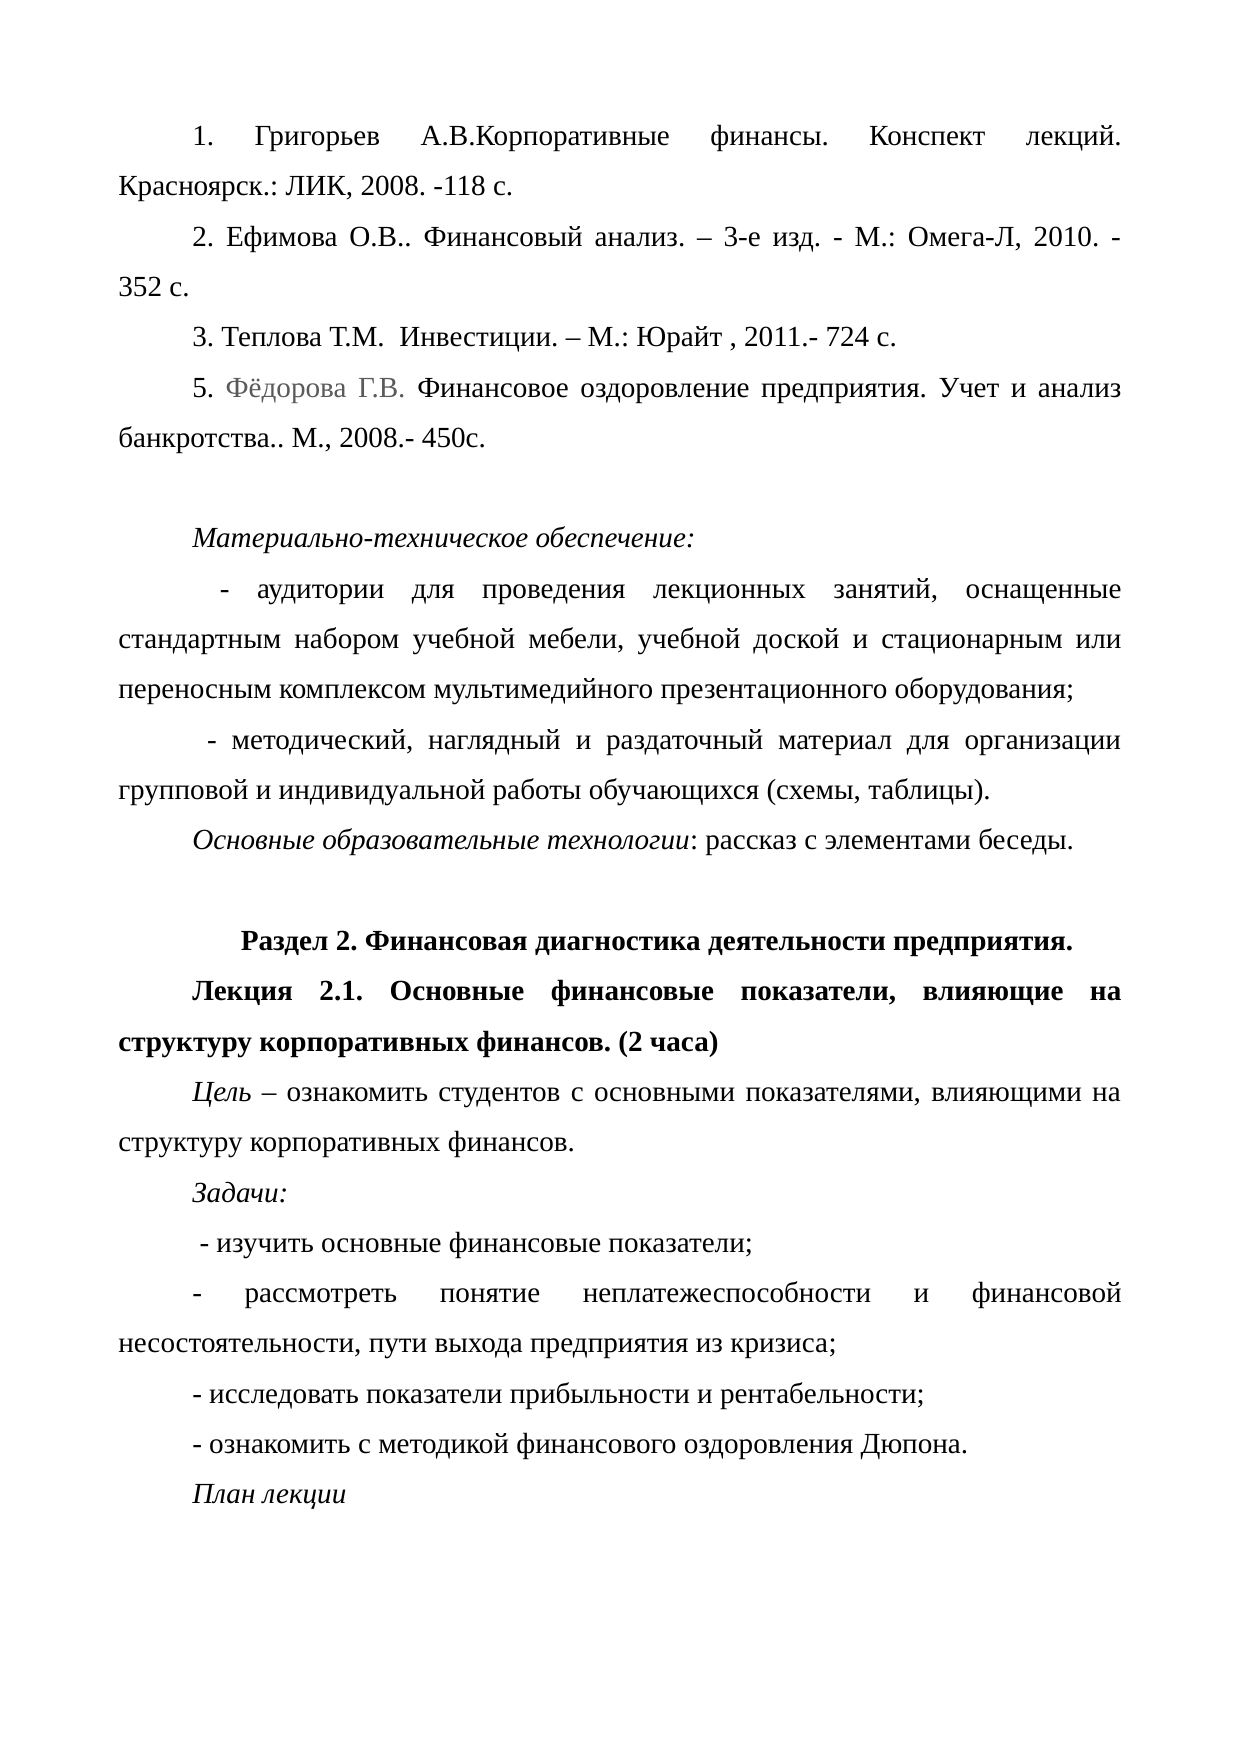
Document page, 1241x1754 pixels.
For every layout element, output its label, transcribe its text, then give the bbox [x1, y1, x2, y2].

text 2. Ефимова О.В.. Финансовый анализ. – 3-е изд. - М.: Омега-Л, 2010. - 352 с. [118, 219, 1122, 303]
text 3. Теплова Т.М. Инвестиции. – М.: Юрайт , 2011.- 724 с. [118, 319, 1122, 353]
text - исследовать показатели прибыльности и рентабельности; [118, 1376, 1122, 1409]
text 1. Григорьев А.В.Корпоративные финансы. Конспект лекций. Красноярск.: ЛИК, 2008. -118 с. [118, 118, 1122, 202]
text - изучить основные финансовые показатели; [118, 1225, 1122, 1258]
text 5. Фёдорова Г.В. Финансовое оздоровление предприятия. Учет и анализ банкротства.. М., 2008.- 450с. [118, 370, 1122, 453]
text - аудитории для проведения лекционных занятий, оснащенные стандартным набором учебной мебели, учебной доской и стационарным или переносным комплексом мультимедийного презентационного оборудования; [118, 571, 1122, 705]
text - ознакомить с методикой финансового оздоровления Дюпона. [118, 1426, 1122, 1460]
text План лекции [118, 1477, 1122, 1510]
text Основные образовательные технологии: рассказ с элементами беседы. [118, 822, 1122, 856]
text Лекция 2.1. Основные финансовые показатели, влияющие на структуру корпоративных финансов. (2 часа) [118, 973, 1122, 1057]
subtitle Материально-техническое обеспечение: [118, 521, 1122, 554]
text - рассмотреть понятие неплатежеспособности и финансовой несостоятельности, пути выхода предприятия из кризиса; [118, 1275, 1122, 1359]
text - методический, наглядный и раздаточный материал для организации групповой и индивидуальной работы обучающихся (схемы, таблицы). [118, 722, 1122, 806]
text Цель – ознакомить студентов с основными показателями, влияющими на структуру корпоративных финансов. [118, 1074, 1122, 1158]
text Задачи: [118, 1175, 1122, 1208]
text Раздел 2. Финансовая диагностика деятельности предприятия. [118, 923, 1122, 957]
